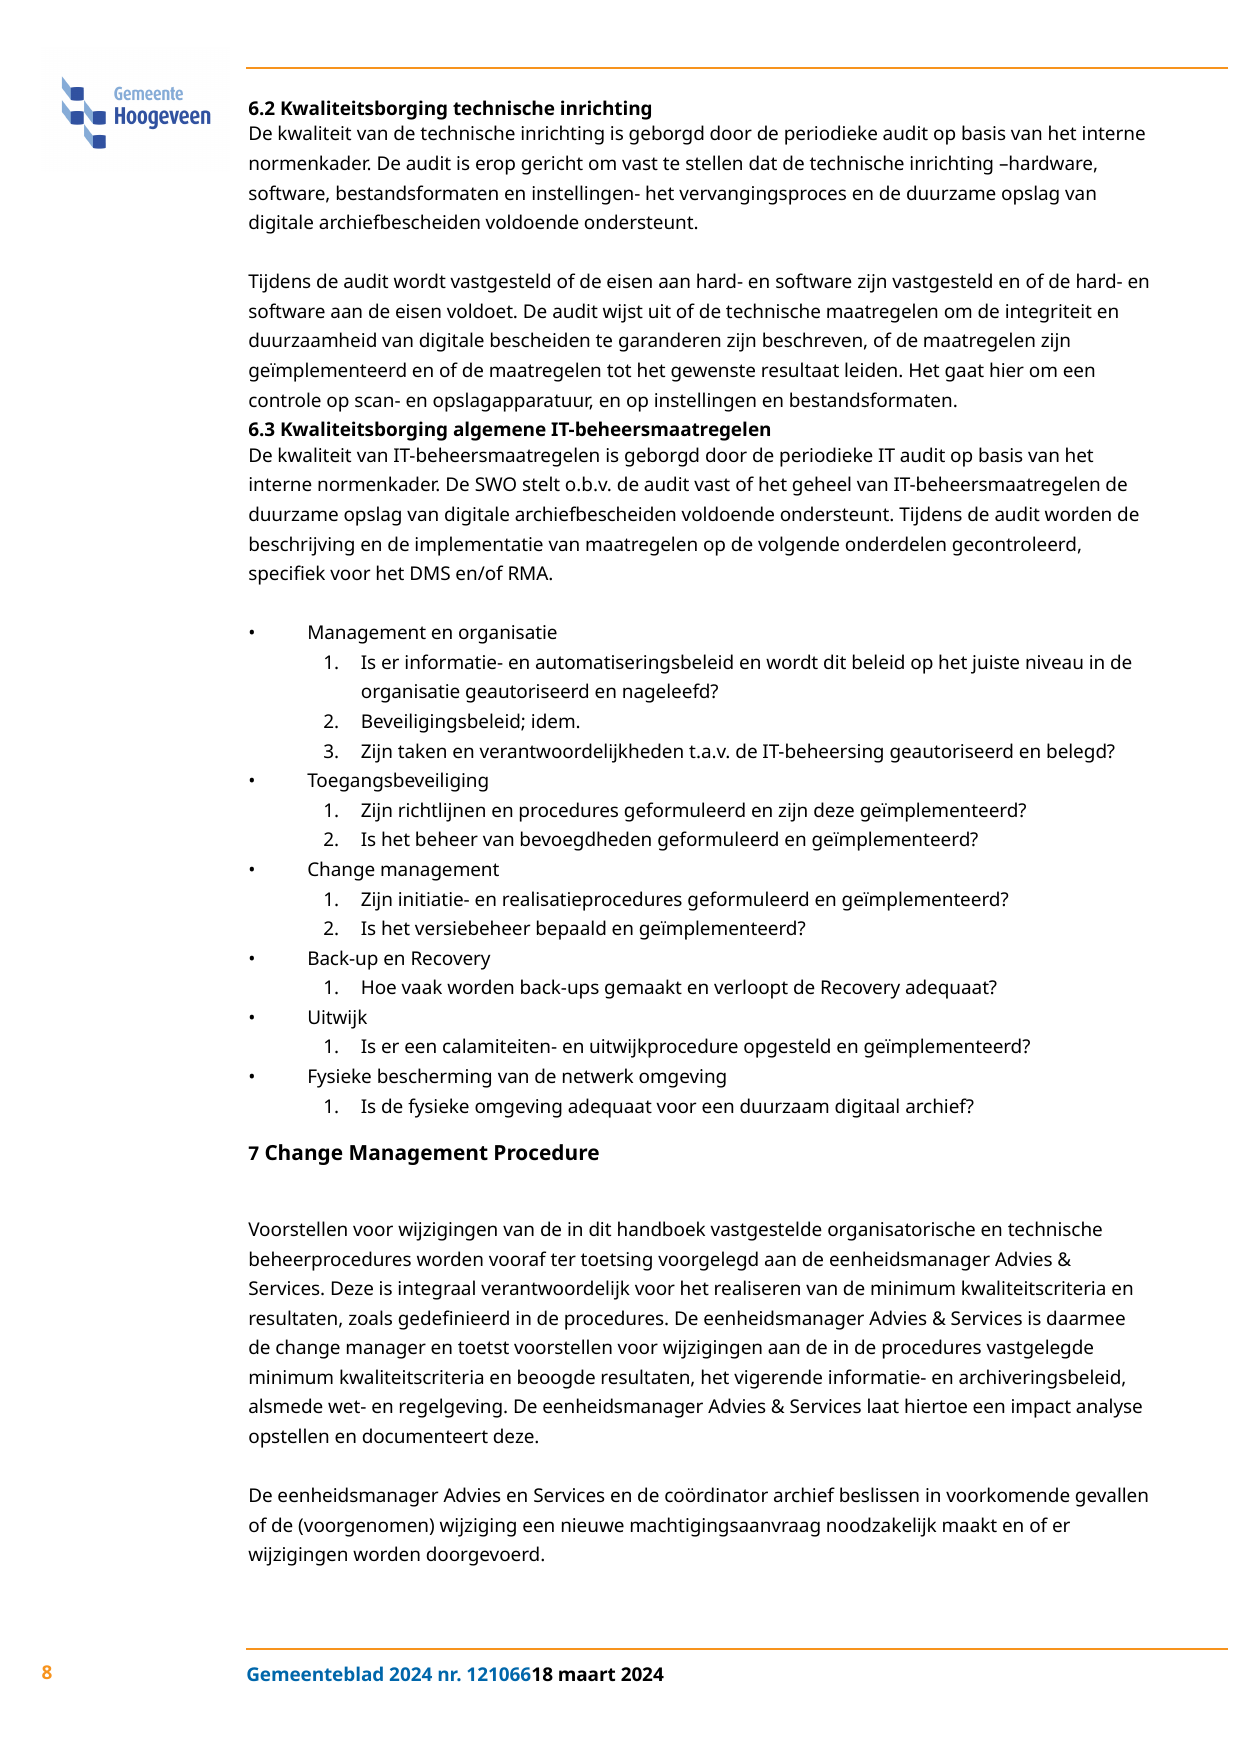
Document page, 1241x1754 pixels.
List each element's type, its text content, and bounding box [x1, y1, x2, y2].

text 6.2 Kwaliteitsborging technische inrichting [248, 95, 1152, 121]
list Toegangsbeveiliging [248, 767, 1152, 793]
list Zijn initiatie- en realisatieprocedures geformuleerd en geïmplementeerd? [323, 886, 1152, 912]
picture [41, 47, 231, 172]
text 6.3 Kwaliteitsborging algemene IT-beheersmaatregelen [248, 416, 1152, 442]
text Voorstellen voor wijzigingen van de in dit handboek vastgestelde organisatorische en technische beheerprocedures worden vooraf ter toetsing voorgelegd aan de eenheidsmanager Advies & Services. Deze is integraal verantwoordelijk voor het realiseren van de minimum kwaliteitscriteria en resultaten, zoals gedefinieerd in de procedures. De eenheidsmanager Advies & Services is daarmee de change manager en toetst voorstellen voor wijzigingen aan de in de procedures vastgelegde minimum kwaliteitscriteria en beoogde resultaten, het vigerende informatie- en archiveringsbeleid, alsmede wet- en regelgeving. De eenheidsmanager Advies & Services laat hiertoe een impact analyse opstellen en documenteert deze. [248, 1216, 1152, 1449]
text De kwaliteit van de technische inrichting is geborgd door de periodieke audit op basis van het interne normenkader. De audit is erop gericht om vast te stellen dat de technische inrichting –hardware, software, bestandsformaten en instellingen- het vervangingsproces en de duurzame opslag van digitale archiefbescheiden voldoende ondersteunt. [248, 121, 1152, 235]
list Uitwijk [248, 1004, 1152, 1030]
list Change management [248, 856, 1152, 882]
list Zijn taken en verantwoordelijkheden t.a.v. de IT-beheersing geautoriseerd en belegd? [323, 738, 1152, 764]
list Hoe vaak worden back-ups gemaakt en verloopt de Recovery adequaat? [323, 974, 1152, 1000]
list Is er een calamiteiten- en uitwijkprocedure opgesteld en geïmplementeerd? [323, 1034, 1152, 1059]
text De kwaliteit van IT-beheersmaatregelen is geborgd door de periodieke IT audit op basis van het interne normenkader. De SWO stelt o.b.v. de audit vast of het geheel van IT-beheersmaatregelen de duurzame opslag van digitale archiefbescheiden voldoende ondersteunt. Tijdens de audit worden de beschrijving en de implementatie van maatregelen op de volgende onderdelen gecontroleerd, specifiek voor het DMS en/of RMA. [248, 442, 1152, 586]
list Is er informatie- en automatiseringsbeleid en wordt dit beleid op het juiste niveau in de organisatie geautoriseerd en nageleefd? [323, 649, 1152, 704]
text De eenheidsmanager Advies en Services en de coördinator archief beslissen in voorkomende gevallen of de (voorgenomen) wijziging een nieuwe machtigingsaanvraag noodzakelijk maakt en of er wijzigingen worden doorgevoerd. [248, 1482, 1152, 1567]
list Management en organisatie [248, 619, 1152, 645]
text 7 Change Management Procedure [248, 1138, 1152, 1167]
list Back-up en Recovery [248, 945, 1152, 971]
list Fysieke bescherming van de netwerk omgeving [248, 1063, 1152, 1089]
text Tijdens de audit wordt vastgesteld of de eisen aan hard- en software zijn vastgesteld en of de hard- en software aan de eisen voldoet. De audit wijst uit of de technische maatregelen om de integriteit en duurzaamheid van digitale bescheiden te garanderen zijn beschreven, of de maatregelen zijn geïmplementeerd en of de maatregelen tot het gewenste resultaat leiden. Het gaat hier om een controle op scan- en opslagapparatuur, en op instellingen en bestandsformaten. [248, 268, 1152, 412]
list Is het beheer van bevoegdheden geformuleerd en geïmplementeerd? [323, 827, 1152, 852]
list Beveiligingsbeleid; idem. [323, 708, 1152, 734]
list Is het versiebeheer bepaald en geïmplementeerd? [323, 915, 1152, 941]
list Is de fysieke omgeving adequaat voor een duurzaam digitaal archief? [323, 1093, 1152, 1119]
list Zijn richtlijnen en procedures geformuleerd en zijn deze geïmplementeerd? [323, 797, 1152, 823]
